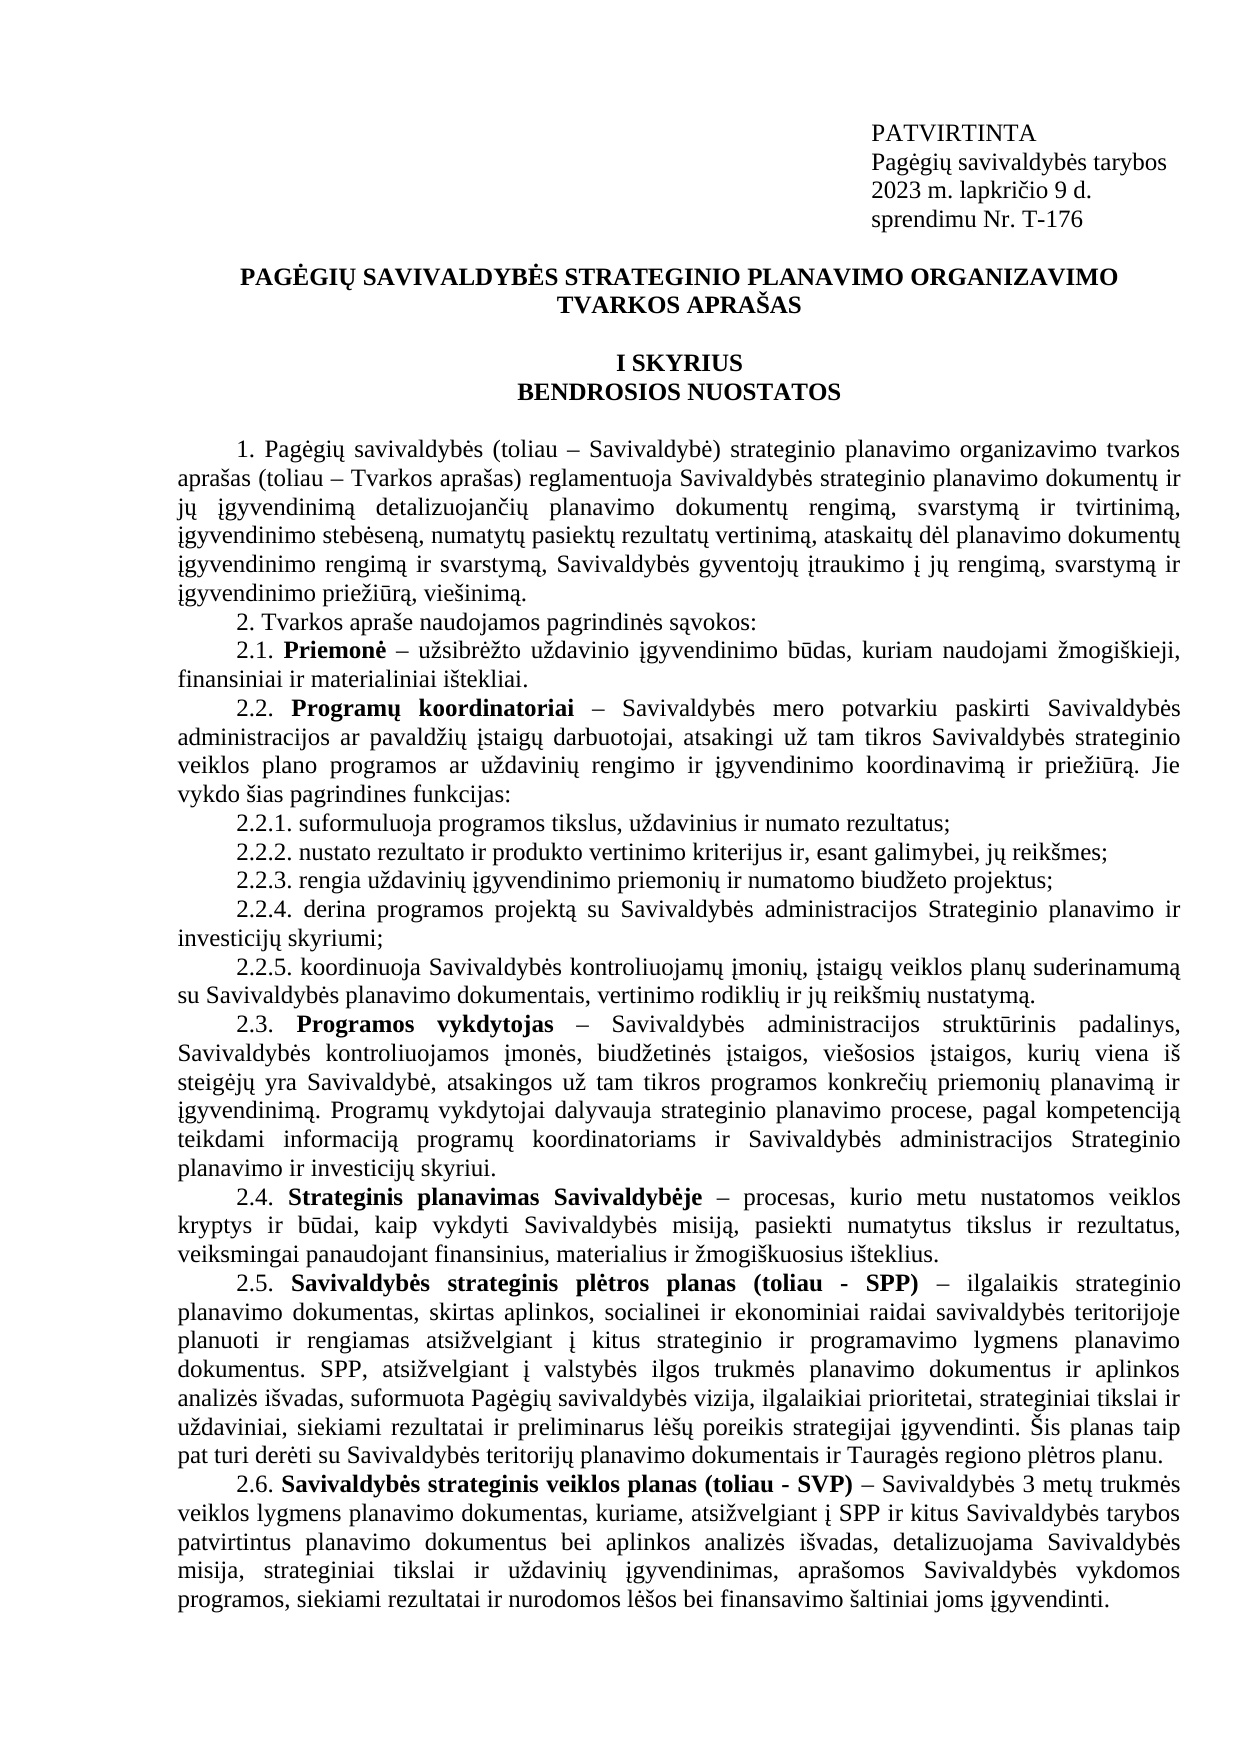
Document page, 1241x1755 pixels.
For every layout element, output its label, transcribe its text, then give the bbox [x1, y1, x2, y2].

text 2.2.5. koordinuoja Savivaldybės kontroliuojamų įmonių, įstaigų veiklos planų suderinamumą su Savivaldybės planavimo dokumentais, vertinimo rodiklių ir jų reikšmių nustatymą. [177, 952, 1181, 1009]
text 2.2.3. rengia uždavinių įgyvendinimo priemonių ir numatomo biudžeto projektus; [177, 866, 1181, 894]
text 2. Tvarkos apraše naudojamos pagrindinės sąvokos: [177, 607, 1181, 636]
text BENDROSIOS NUOSTATOS [177, 377, 1181, 406]
text 2.2.4. derina programos projektą su Savivaldybės administracijos Strateginio planavimo ir investicijų skyriumi; [177, 894, 1181, 952]
text 2.4. Strateginis planavimas Savivaldybėje – procesas, kurio metu nustatomos veiklos kryptys ir būdai, kaip vykdyti Savivaldybės misiją, pasiekti numatytus tikslus ir rezultatus, veiksmingai panaudojant finansinius, materialius ir žmogiškuosius išteklius. [177, 1182, 1181, 1268]
text 2.3. Programos vykdytojas – Savivaldybės administracijos struktūrinis padalinys, Savivaldybės kontroliuojamos įmonės, biudžetinės įstaigos, viešosios įstaigos, kurių viena iš steigėjų yra Savivaldybė, atsakingos už tam tikros programos konkrečių priemonių planavimą ir įgyvendinimą. Programų vykdytojai dalyvauja strateginio planavimo procese, pagal kompetenciją teikdami informaciją programų koordinatoriams ir Savivaldybės administracijos Strateginio planavimo ir investicijų skyriui. [177, 1009, 1181, 1182]
text PATVIRTINTA [177, 118, 1181, 147]
text 2.6. Savivaldybės strateginis veiklos planas (toliau - SVP) – Savivaldybės 3 metų trukmės veiklos lygmens planavimo dokumentas, kuriame, atsižvelgiant į SPP ir kitus Savivaldybės tarybos patvirtintus planavimo dokumentus bei aplinkos analizės išvadas, detalizuojama Savivaldybės misija, strateginiai tikslai ir uždavinių įgyvendinimas, aprašomos Savivaldybės vykdomos programos, siekiami rezultatai ir nurodomos lėšos bei finansavimo šaltiniai joms įgyvendinti. [177, 1469, 1181, 1613]
text 2023 m. lapkričio 9 d. [177, 176, 1181, 204]
text I SKYRIUS [177, 348, 1181, 377]
text 1. Pagėgių savivaldybės (toliau – Savivaldybė) strateginio planavimo organizavimo tvarkos aprašas (toliau – Tvarkos aprašas) reglamentuoja Savivaldybės strateginio planavimo dokumentų ir jų įgyvendinimą detalizuojančių planavimo dokumentų rengimą, svarstymą ir tvirtinimą, įgyvendinimo stebėseną, numatytų pasiektų rezultatų vertinimą, ataskaitų dėl planavimo dokumentų įgyvendinimo rengimą ir svarstymą, Savivaldybės gyventojų įtraukimo į jų rengimą, svarstymą ir įgyvendinimo priežiūrą, viešinimą. [177, 434, 1181, 607]
text PAGĖGIŲ SAVIVALDYBĖS STRATEGINIO PLANAVIMO ORGANIZAVIMO TVARKOS APRAŠAS [177, 262, 1181, 319]
text 2.1. Priemonė – užsibrėžto uždavinio įgyvendinimo būdas, kuriam naudojami žmogiškieji, finansiniai ir materialiniai ištekliai. [177, 636, 1181, 693]
text 2.5. Savivaldybės strateginis plėtros planas (toliau - SPP) – ilgalaikis strateginio planavimo dokumentas, skirtas aplinkos, socialinei ir ekonominiai raidai savivaldybės teritorijoje planuoti ir rengiamas atsižvelgiant į kitus strateginio ir programavimo lygmens planavimo dokumentus. SPP, atsižvelgiant į valstybės ilgos trukmės planavimo dokumentus ir aplinkos analizės išvadas, suformuota Pagėgių savivaldybės vizija, ilgalaikiai prioritetai, strateginiai tikslai ir uždaviniai, siekiami rezultatai ir preliminarus lėšų poreikis strategijai įgyvendinti. Šis planas taip pat turi derėti su Savivaldybės teritorijų planavimo dokumentais ir Tauragės regiono plėtros planu. [177, 1268, 1181, 1469]
text 2.2.2. nustato rezultato ir produkto vertinimo kriterijus ir, esant galimybei, jų reikšmes; [177, 837, 1181, 866]
text sprendimu Nr. T-176 [177, 204, 1181, 233]
text 2.2. Programų koordinatoriai – Savivaldybės mero potvarkiu paskirti Savivaldybės administracijos ar pavaldžių įstaigų darbuotojai, atsakingi už tam tikros Savivaldybės strateginio veiklos plano programos ar uždavinių rengimo ir įgyvendinimo koordinavimą ir priežiūrą. Jie vykdo šias pagrindines funkcijas: [177, 693, 1181, 808]
text 2.2.1. suformuluoja programos tikslus, uždavinius ir numato rezultatus; [177, 808, 1181, 837]
text Pagėgių savivaldybės tarybos [177, 147, 1181, 176]
